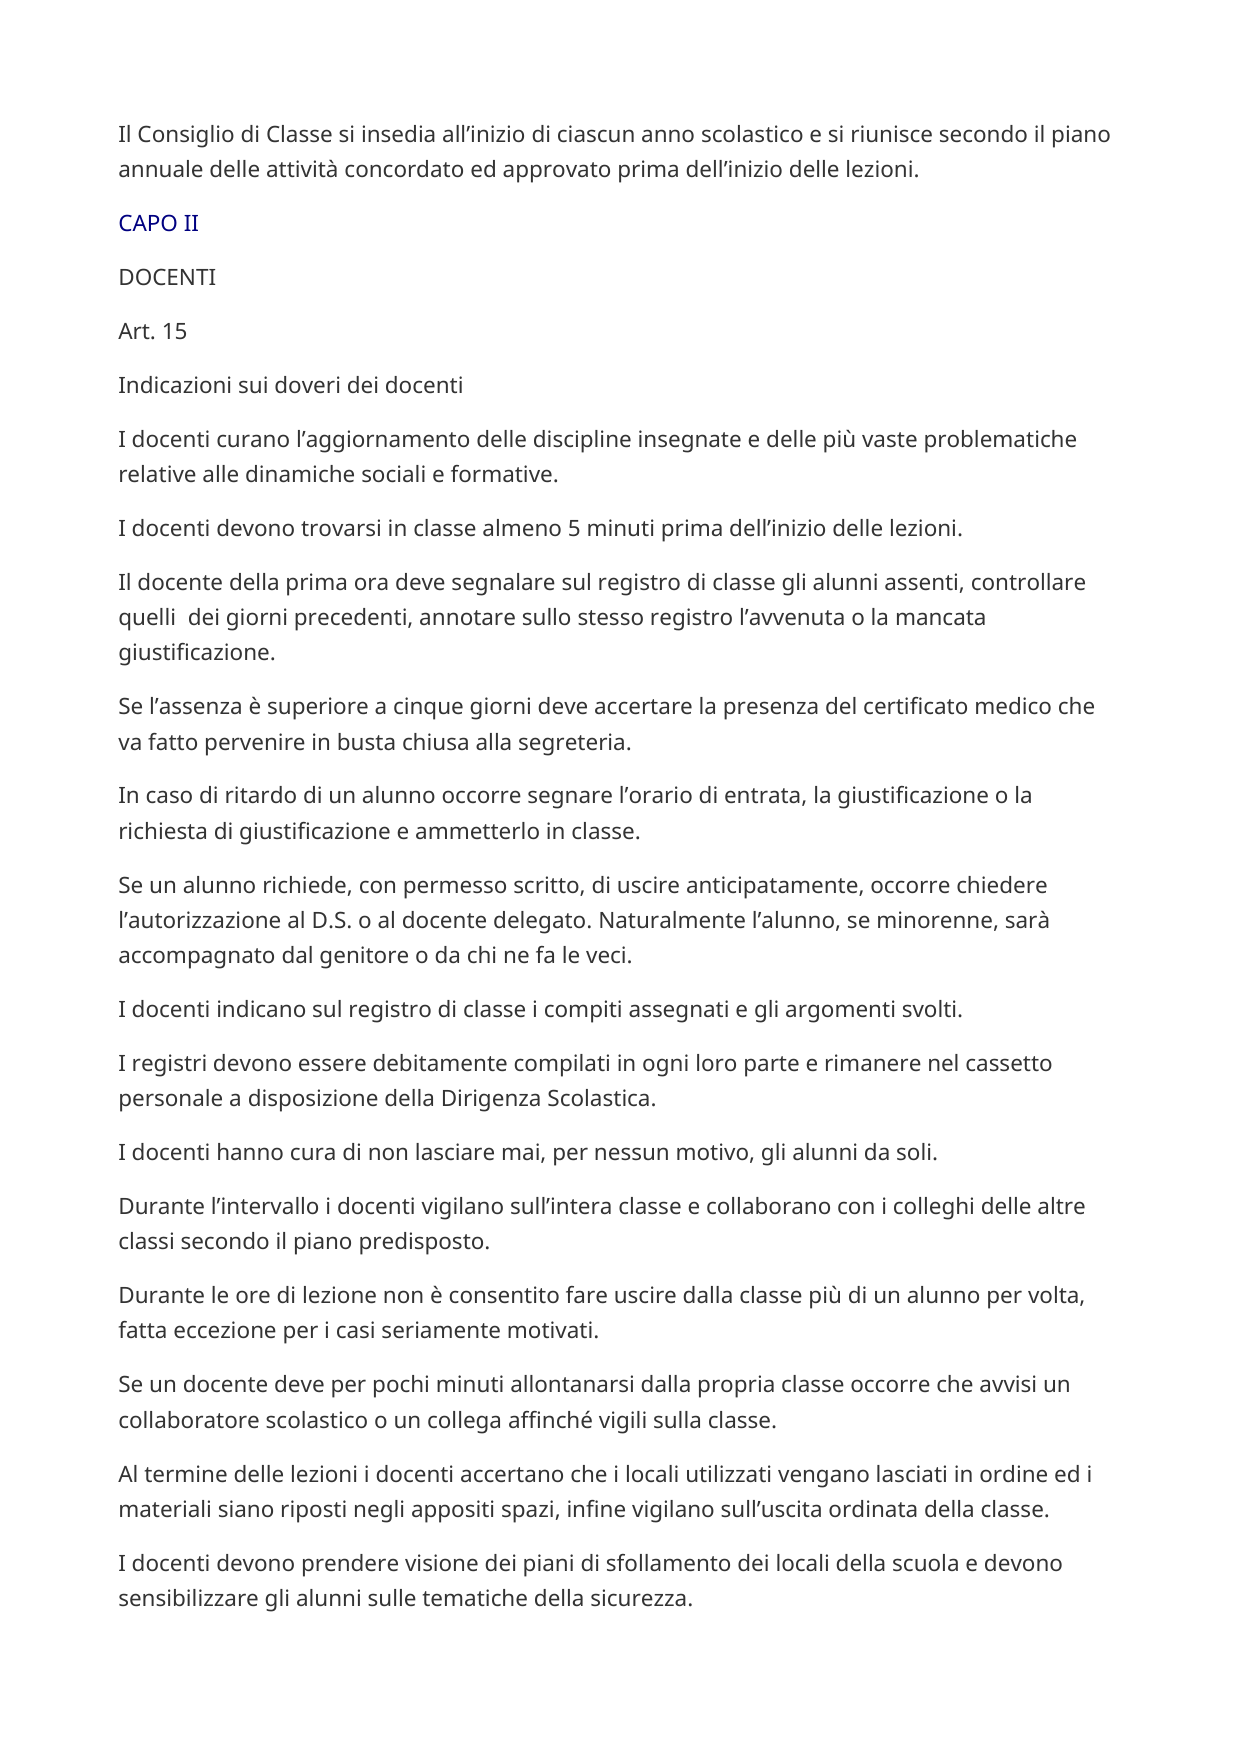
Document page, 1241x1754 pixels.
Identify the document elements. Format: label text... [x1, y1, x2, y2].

text I docenti indicano sul registro di classe i compiti assegnati e gli argomenti svolti. [118, 993, 1122, 1024]
text Se l’assenza è superiore a cinque giorni deve accertare la presenza del certificato medico che va fatto pervenire in busta chiusa alla segreteria. [118, 691, 1122, 756]
text Il docente della prima ora deve segnalare sul registro di classe gli alunni assenti, controllare quelli dei giorni precedenti, annotare sullo stesso registro l’avvenuta o la mancata giustificazione. [118, 566, 1122, 667]
text Il Consiglio di Classe si insedia all’inizio di ciascun anno scolastico e si riunisce secondo il piano annuale delle attività concordato ed approvato prima dell’inizio delle lezioni. [118, 118, 1122, 184]
text I docenti hanno cura di non lasciare mai, per nessun motivo, gli alunni da soli. [118, 1136, 1122, 1167]
text Indicazioni sui doveri dei docenti [118, 369, 1122, 400]
text Se un alunno richiede, con permesso scritto, di uscire anticipatamente, occorre chiedere l’autorizzazione al D.S. o al docente delegato. Naturalmente l’alunno, se minorenne, sarà accompagnato dal genitore o da chi ne fa le veci. [118, 869, 1122, 970]
text Art. 15 [118, 315, 1122, 346]
text Durante le ore di lezione non è consentito fare uscire dalla classe più di un alunno per volta, fatta eccezione per i casi seriamente motivati. [118, 1279, 1122, 1345]
text Se un docente deve per pochi minuti allontanarsi dalla propria classe occorre che avvisi un collaboratore scolastico o un collega affinché vigili sulla classe. [118, 1369, 1122, 1434]
text CAPO II [118, 207, 1122, 238]
text I registri devono essere debitamente compilati in ogni loro parte e rimanere nel cassetto personale a disposizione della Dirigenza Scolastica. [118, 1047, 1122, 1113]
text Al termine delle lezioni i docenti accertano che i locali utilizzati vengano lasciati in ordine ed i materiali siano riposti negli appositi spazi, infine vigilano sull’uscita ordinata della classe. [118, 1458, 1122, 1524]
text DOCENTI [118, 261, 1122, 292]
text I docenti curano l’aggiornamento delle discipline insegnate e delle più vaste problematiche relative alle dinamiche sociali e formative. [118, 423, 1122, 489]
text I docenti devono prendere visione dei piani di sfollamento dei locali della scuola e devono sensibilizzare gli alunni sulle tematiche della sicurezza. [118, 1547, 1122, 1613]
text Durante l’intervallo i docenti vigilano sull’intera classe e collaborano con i colleghi delle altre classi secondo il piano predisposto. [118, 1190, 1122, 1256]
text I docenti devono trovarsi in classe almeno 5 minuti prima dell’inizio delle lezioni. [118, 512, 1122, 543]
text In caso di ritardo di un alunno occorre segnare l’orario di entrata, la giustificazione o la richiesta di giustificazione e ammetterlo in classe. [118, 780, 1122, 846]
